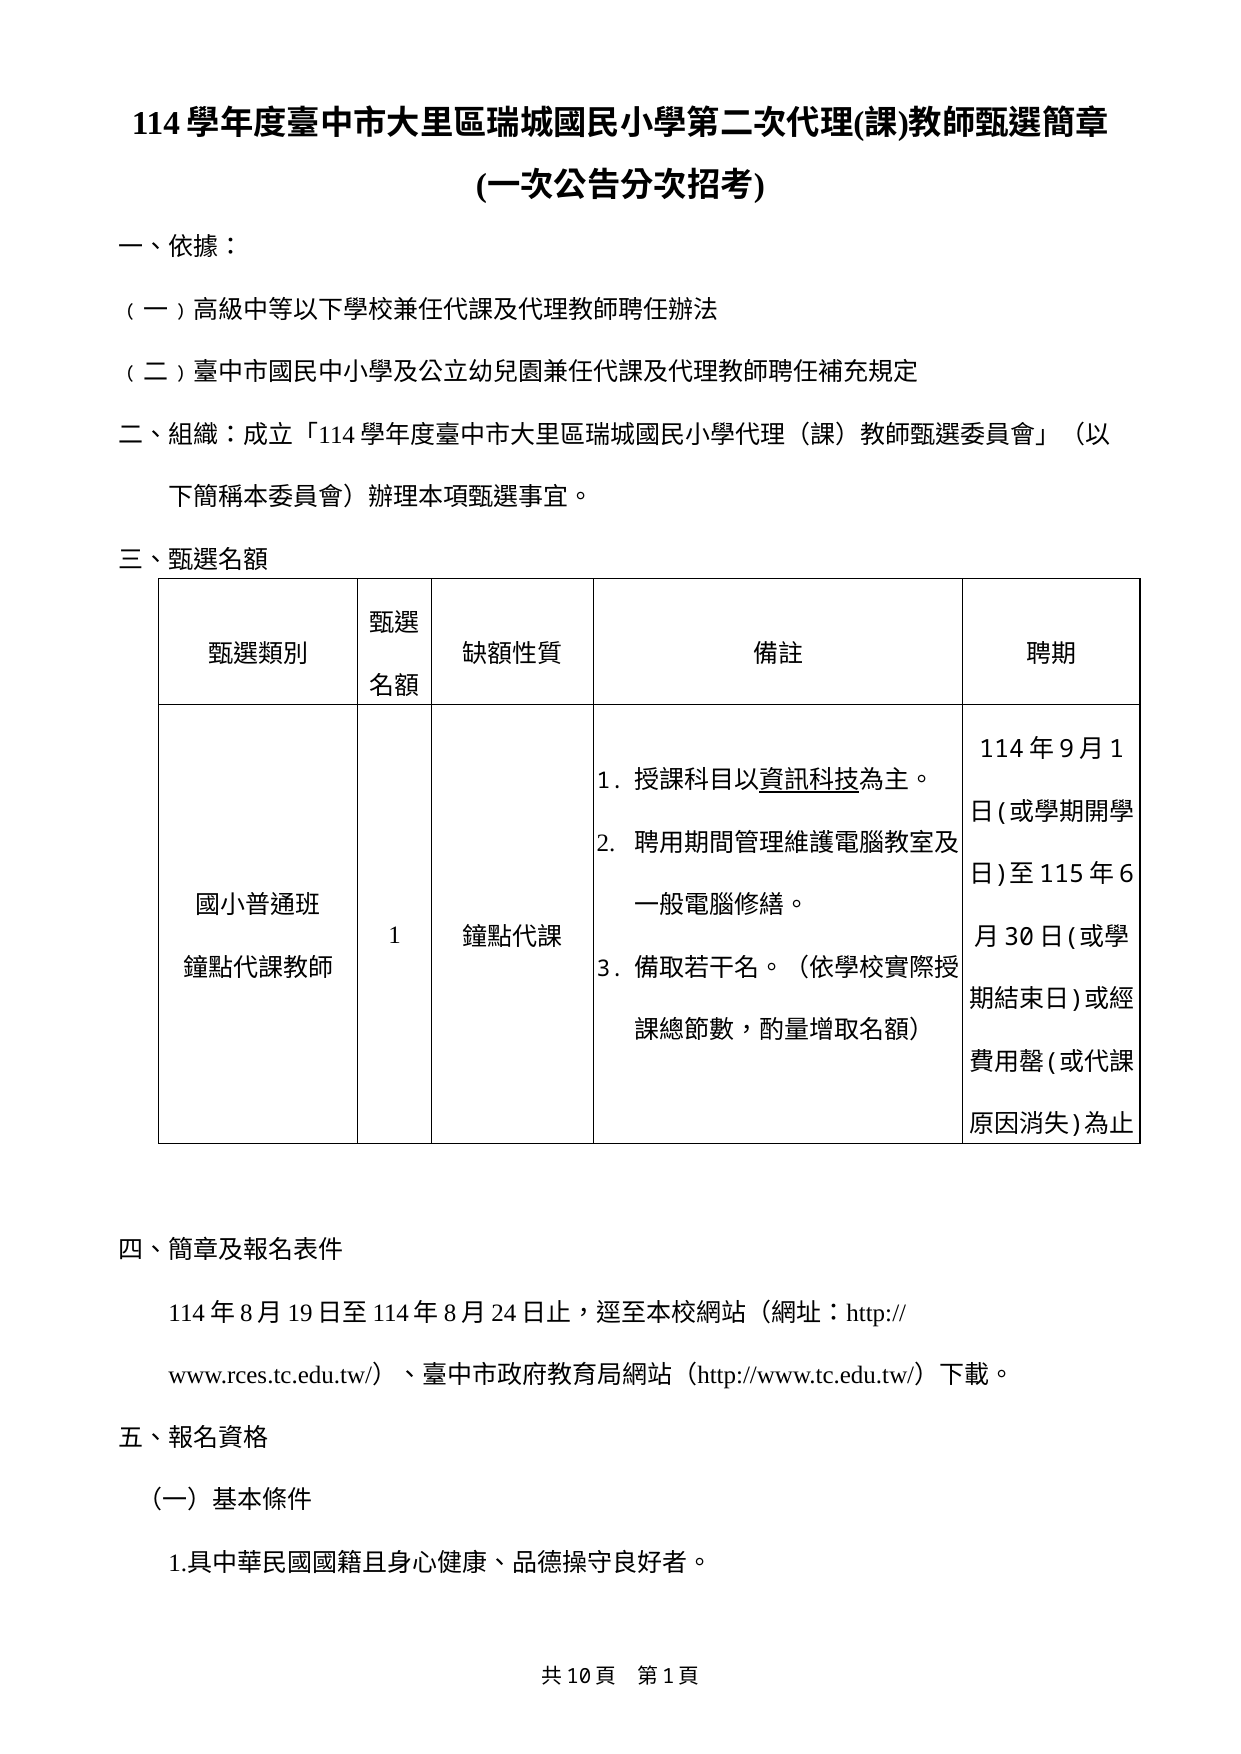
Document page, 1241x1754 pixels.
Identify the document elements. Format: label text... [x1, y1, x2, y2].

text 114年8月19日至114年8月24日止，逕至本校網站（網址：http://www.rces.tc.edu.tw/）、臺中市政府教育局網站（http://www.tc.edu.tw/）下載。 [168, 1269, 1122, 1394]
text 二、組織：成立「114學年度臺中市大里區瑞城國民小學代理（課）教師甄選委員會」（以下簡稱本委員會）辦理本項甄選事宜。 [118, 391, 1122, 516]
text 114學年度臺中市大里區瑞城國民小學第二次代理(課)教師甄選簡章(一次公告分次招考) [118, 78, 1122, 203]
table_header 甄選名額 [358, 579, 431, 704]
text 一、依據： [118, 203, 1122, 266]
table_cell 114年9月1日(或學期開學日)至115年6月30日(或學期結束日)或經費用罄(或代課原因消失)為止 [963, 705, 1139, 1143]
text ﹙一﹚高級中等以下學校兼任代課及代理教師聘任辦法 [118, 266, 1122, 328]
text 三、甄選名額 [118, 516, 1122, 578]
table_cell 鐘點代課 [432, 705, 593, 1143]
table_cell 國小普通班 鐘點代課教師 [159, 705, 357, 1143]
table_header 甄選類別 [159, 579, 357, 704]
text 1.具中華民國國籍且身心健康、品德操守良好者。 [118, 1519, 1122, 1581]
table_header 備註 [594, 579, 962, 704]
text （一）基本條件 [118, 1456, 1122, 1519]
table_header 缺額性質 [432, 579, 593, 704]
table_header 聘期 [963, 579, 1139, 704]
text 五、報名資格 [118, 1394, 1122, 1456]
text ﹙二﹚臺中市國民中小學及公立幼兒園兼任代課及代理教師聘任補充規定 [118, 328, 1122, 391]
text 四、簡章及報名表件 [118, 1206, 1122, 1269]
table_cell 1 [358, 705, 431, 1143]
table_cell 授課科目以資訊科技為主。 聘用期間管理維護電腦教室及一般電腦修繕。 備取若干名。（依學校實際授課總節數，酌量增取名額） [594, 705, 962, 1143]
